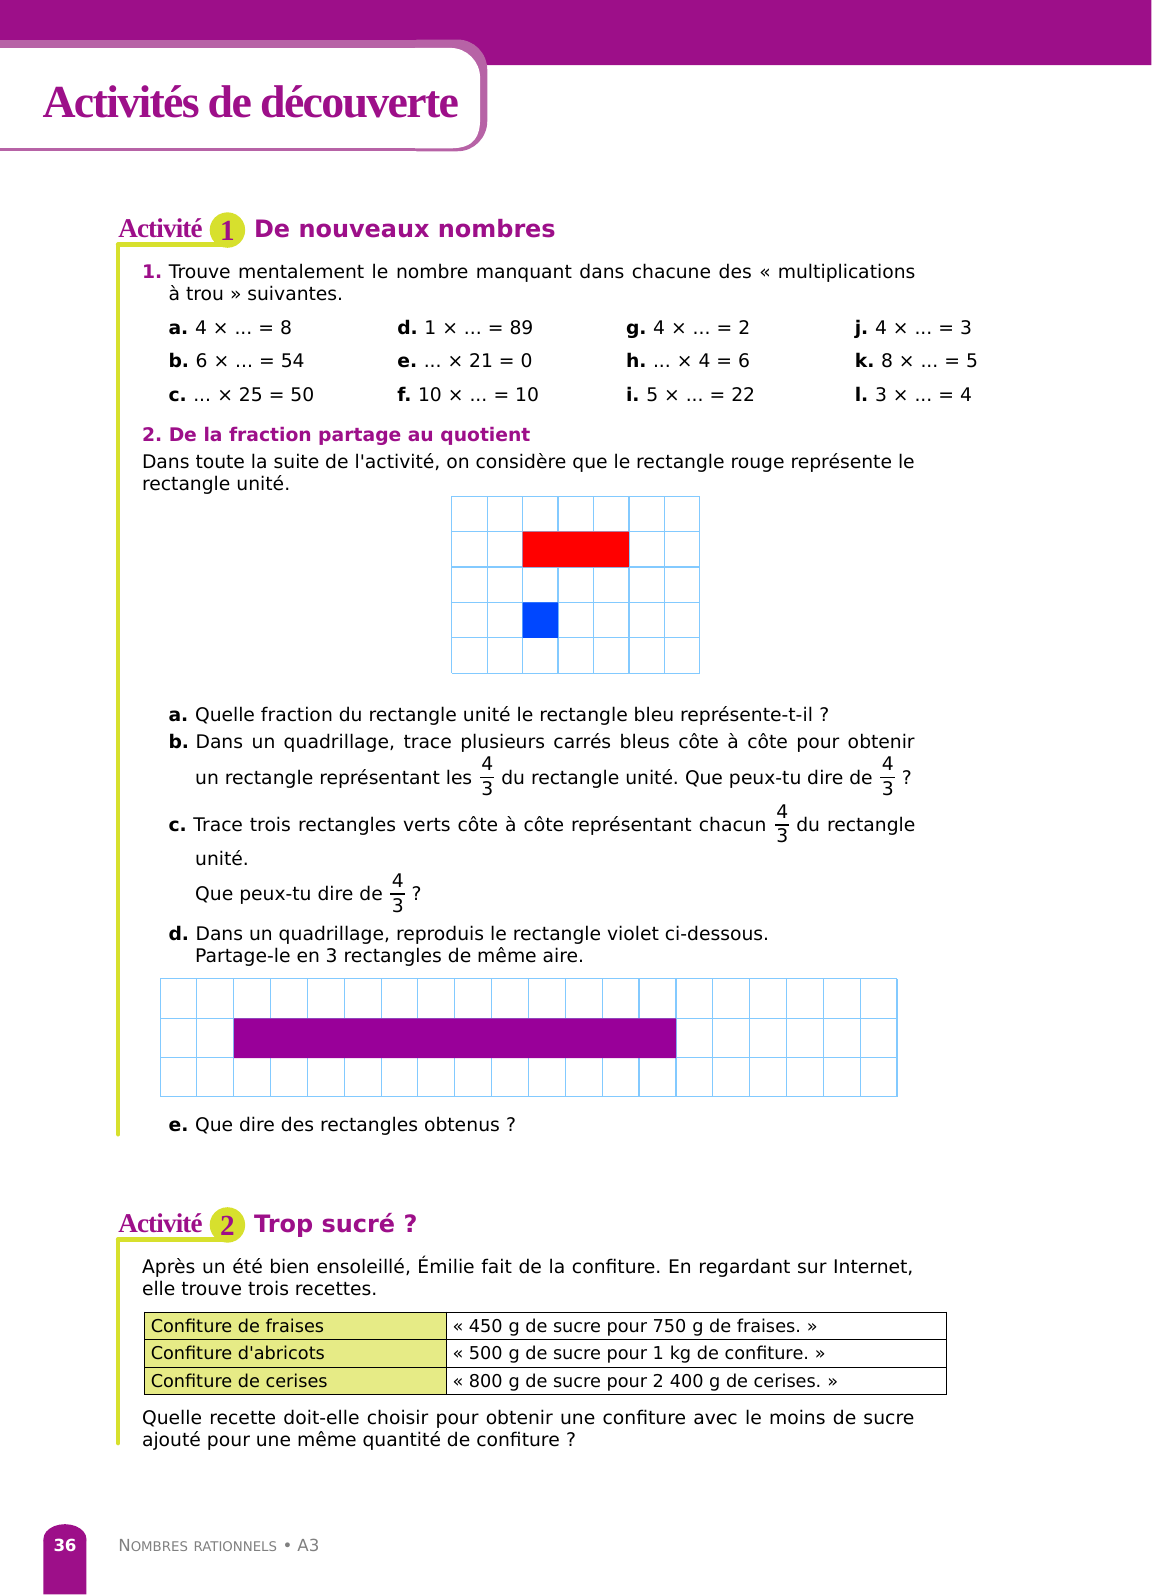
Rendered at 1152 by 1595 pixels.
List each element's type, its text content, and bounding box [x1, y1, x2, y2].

list Trouve mentalement le nombre manquant dans chacune des « multiplications à trou » suivantes. [142, 261, 915, 305]
list ... × 21 = 0 [397, 350, 576, 372]
text Après un été bien ensoleillé, Émilie fait de la confiture. En regardant sur Internet, elle trouve trois recettes. [142, 1256, 915, 1300]
list 10 × ... = 10 [397, 384, 576, 406]
list Dans un quadrillage, trace plusieurs carrés bleus côte à côte pour obtenir un rectangle représentant lesdu rectangle unité. Que peux-tu dire de? [168, 732, 915, 801]
text Quelle recette doit-elle choisir pour obtenir une confiture avec le moins de sucre ajouté pour une même quantité de confiture ? [142, 1407, 915, 1451]
list Trace trois rectangles verts côte à côte représentant chacundu rectangle unité. Que peux-tu dire de? [168, 801, 915, 917]
text De nouveaux nombres [233, 212, 1033, 243]
table_cell Confiture de cerises [145, 1368, 446, 1394]
list Dans un quadrillage, reproduis le rectangle violet ci-dessous. Partage-le en 3 rectangles de même aire. [168, 923, 1033, 967]
list 6 × ... = 54 [168, 350, 347, 372]
list 4 × ... = 8 [168, 317, 347, 338]
list 8 × ... = 5 [854, 350, 1033, 372]
list Que dire des rectangles obtenus ? [168, 1114, 1033, 1136]
list ... × 4 = 6 [626, 350, 804, 372]
list Quelle fraction du rectangle unité le rectangle bleu représente-t-il ? [168, 704, 1033, 726]
text Activité [118, 1207, 222, 1237]
table_cell « 800 g de sucre pour 2 400 g de cerises. » [447, 1368, 946, 1394]
list De la fraction partage au quotient [142, 423, 915, 445]
table_header Confiture de fraises [145, 1313, 446, 1339]
list 5 × ... = 22 [626, 384, 804, 406]
list 4 × ... = 2 [626, 317, 804, 338]
list 4 × ... = 3 [854, 317, 1033, 338]
text Dans toute la suite de l'activité, on considère que le rectangle rouge représente le rectangle unité. [142, 451, 915, 495]
table_header « 450 g de sucre pour 750 g de fraises. » [447, 1313, 946, 1339]
text Activité [118, 212, 222, 242]
table_cell « 500 g de sucre pour 1 kg de confiture. » [447, 1340, 946, 1367]
list 1 × ... = 89 [397, 317, 576, 338]
table_cell Confiture d'abricots [145, 1340, 446, 1367]
list ... × 25 = 50 [168, 384, 347, 406]
text Trop sucré ? [233, 1207, 1033, 1238]
list 3 × ... = 4 [854, 384, 1033, 406]
